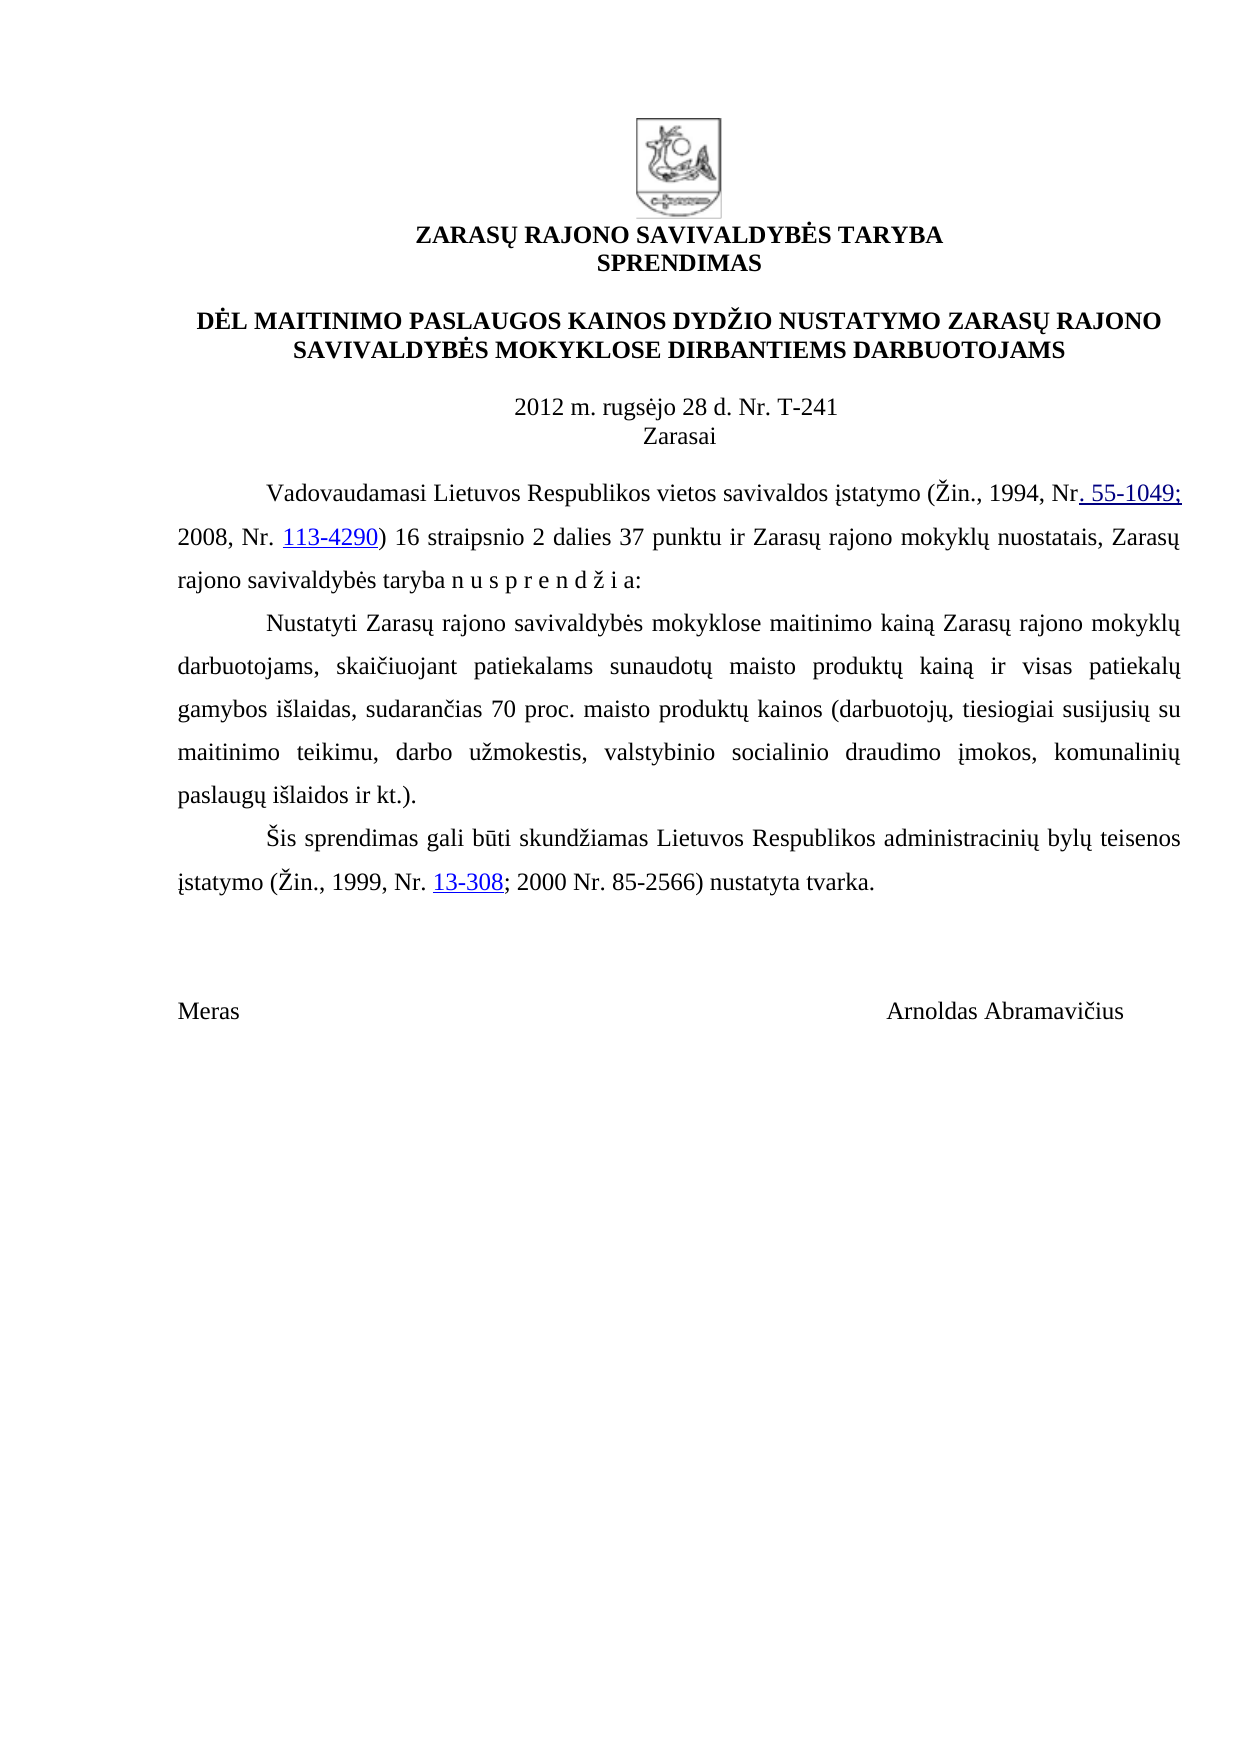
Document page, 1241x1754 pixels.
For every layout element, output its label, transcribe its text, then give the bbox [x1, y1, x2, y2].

text Meras Arnoldas Abramavičius [177, 996, 1181, 1025]
text Vadovaudamasi Lietuvos Respublikos vietos savivaldos įstatymo (Žin., 1994, Nr. 55-1049; 2008, Nr. 113-4290) 16 straipsnio 2 dalies 37 punktu ir Zarasų rajono mokyklų nuostatais, Zarasų rajono savivaldybės taryba n u s p r e n d ž i a: [177, 478, 1181, 593]
text DĖL MAITINIMO PASLAUGOS KAINOS DYDŽIO NUSTATYMO ZARASŲ RAJONO SAVIVALDYBĖS MOKYKLOSE DIRBANTIEMS DARBUOTOJAMS [177, 306, 1181, 363]
text Šis sprendimas gali būti skundžiamas Lietuvos Respublikos administracinių bylų teisenos įstatymo (Žin., 1999, Nr. 13-308; 2000 Nr. 85-2566) nustatyta tvarka. [177, 823, 1181, 895]
text SPRENDIMAS [177, 248, 1181, 277]
text ZARASŲ RAJONO SAVIVALDYBĖS TARYBA [177, 220, 1181, 248]
text Zarasai [177, 421, 1181, 450]
text 2012 m. rugsėjo 28 d. Nr. T-241 [177, 392, 1181, 421]
text Nustatyti Zarasų rajono savivaldybės mokyklose maitinimo kainą Zarasų rajono mokyklų darbuotojams, skaičiuojant patiekalams sunaudotų maisto produktų kainą ir visas patiekalų gamybos išlaidas, sudarančias 70 proc. maisto produktų kainos (darbuotojų, tiesiogiai susijusių su maitinimo teikimu, darbo užmokestis, valstybinio socialinio draudimo įmokos, komunalinių paslaugų išlaidos ir kt.). [177, 608, 1181, 809]
